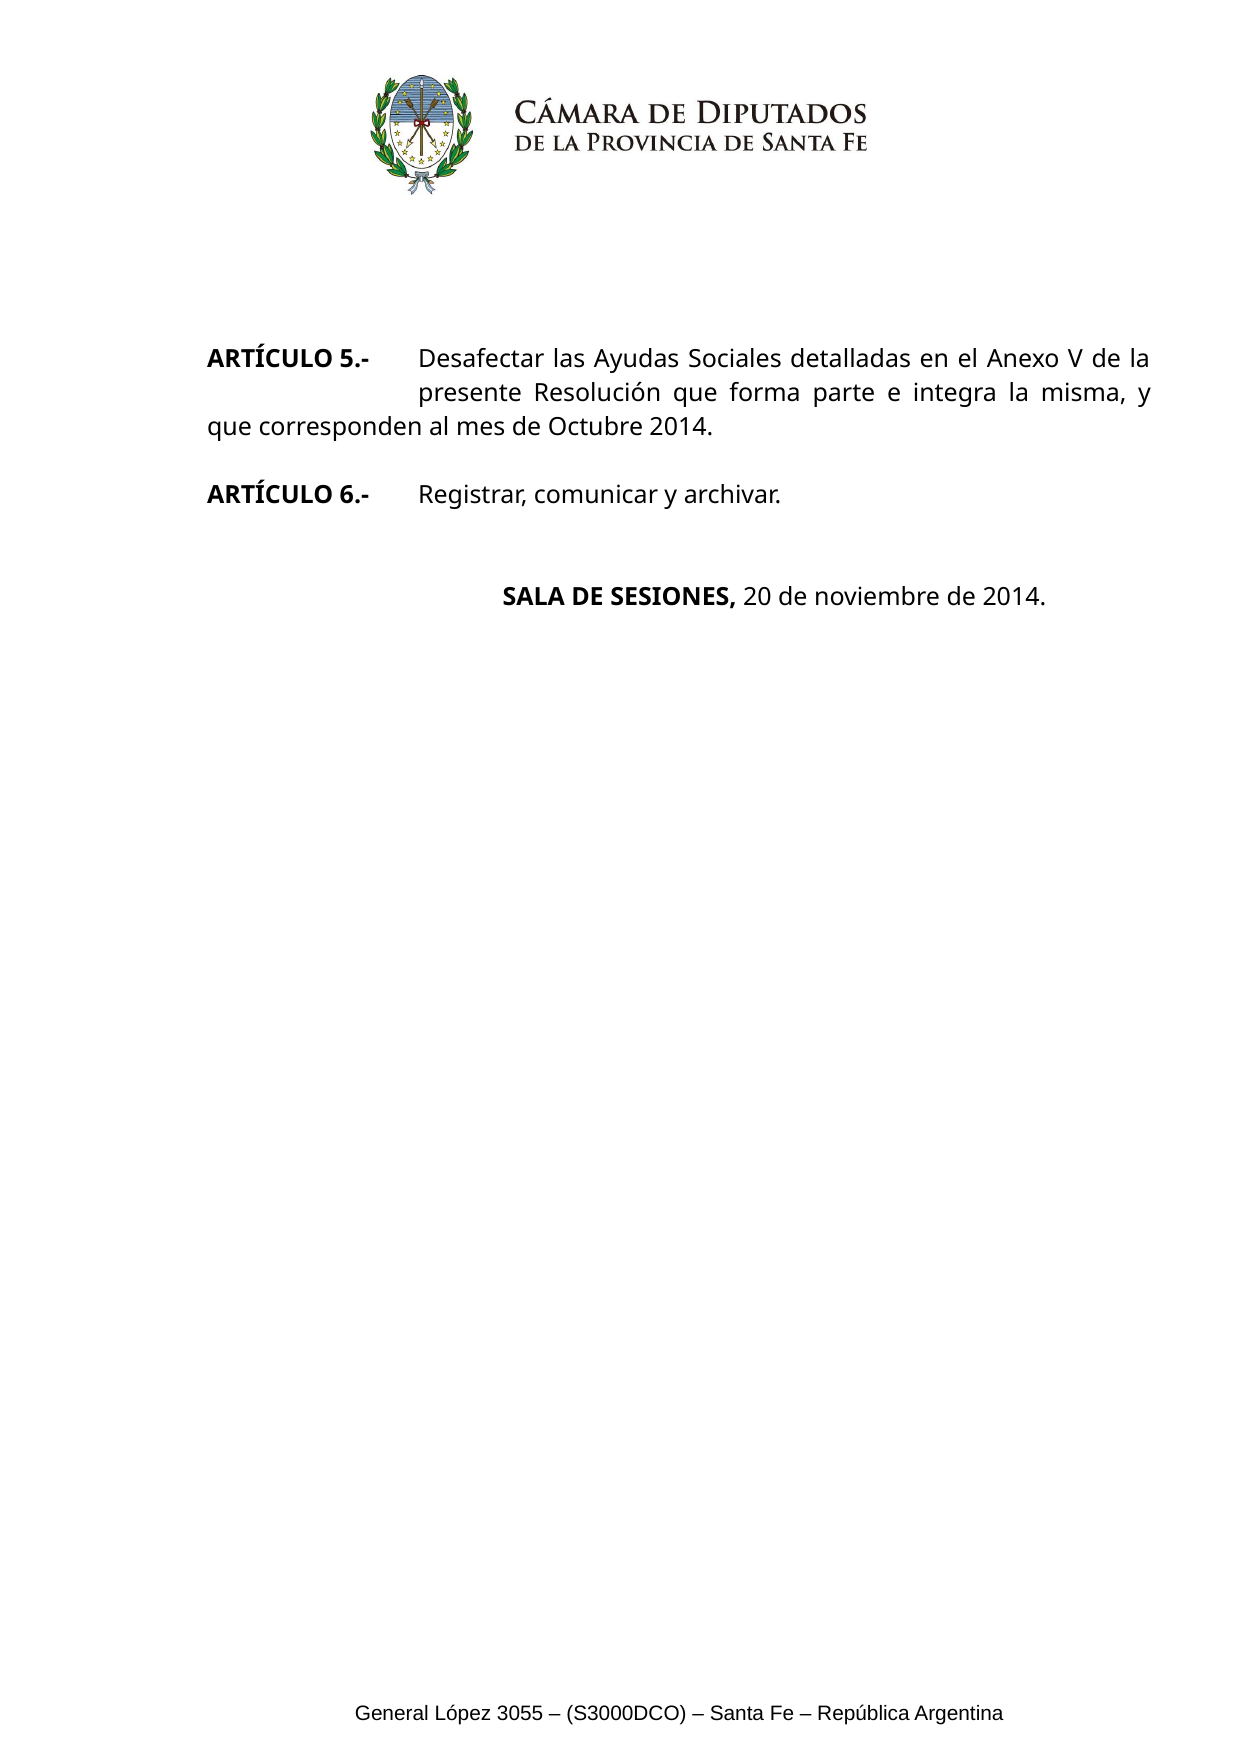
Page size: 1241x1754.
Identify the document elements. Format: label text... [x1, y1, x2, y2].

table_header ARTÍCULO 6.- [207, 476, 418, 527]
text SALA DE SESIONES, 20 de noviembre de 2014. [207, 579, 1152, 613]
text Desafectar las Ayudas Sociales detalladas en el Anexo V de la presente Resolución que forma parte e integra la misma, y que corresponden al mes de Octubre 2014. [207, 340, 1152, 442]
text Registrar, comunicar y archivar. [418, 476, 1152, 511]
picture [370, 75, 867, 199]
table_header ARTÍCULO 5.- [207, 340, 418, 390]
